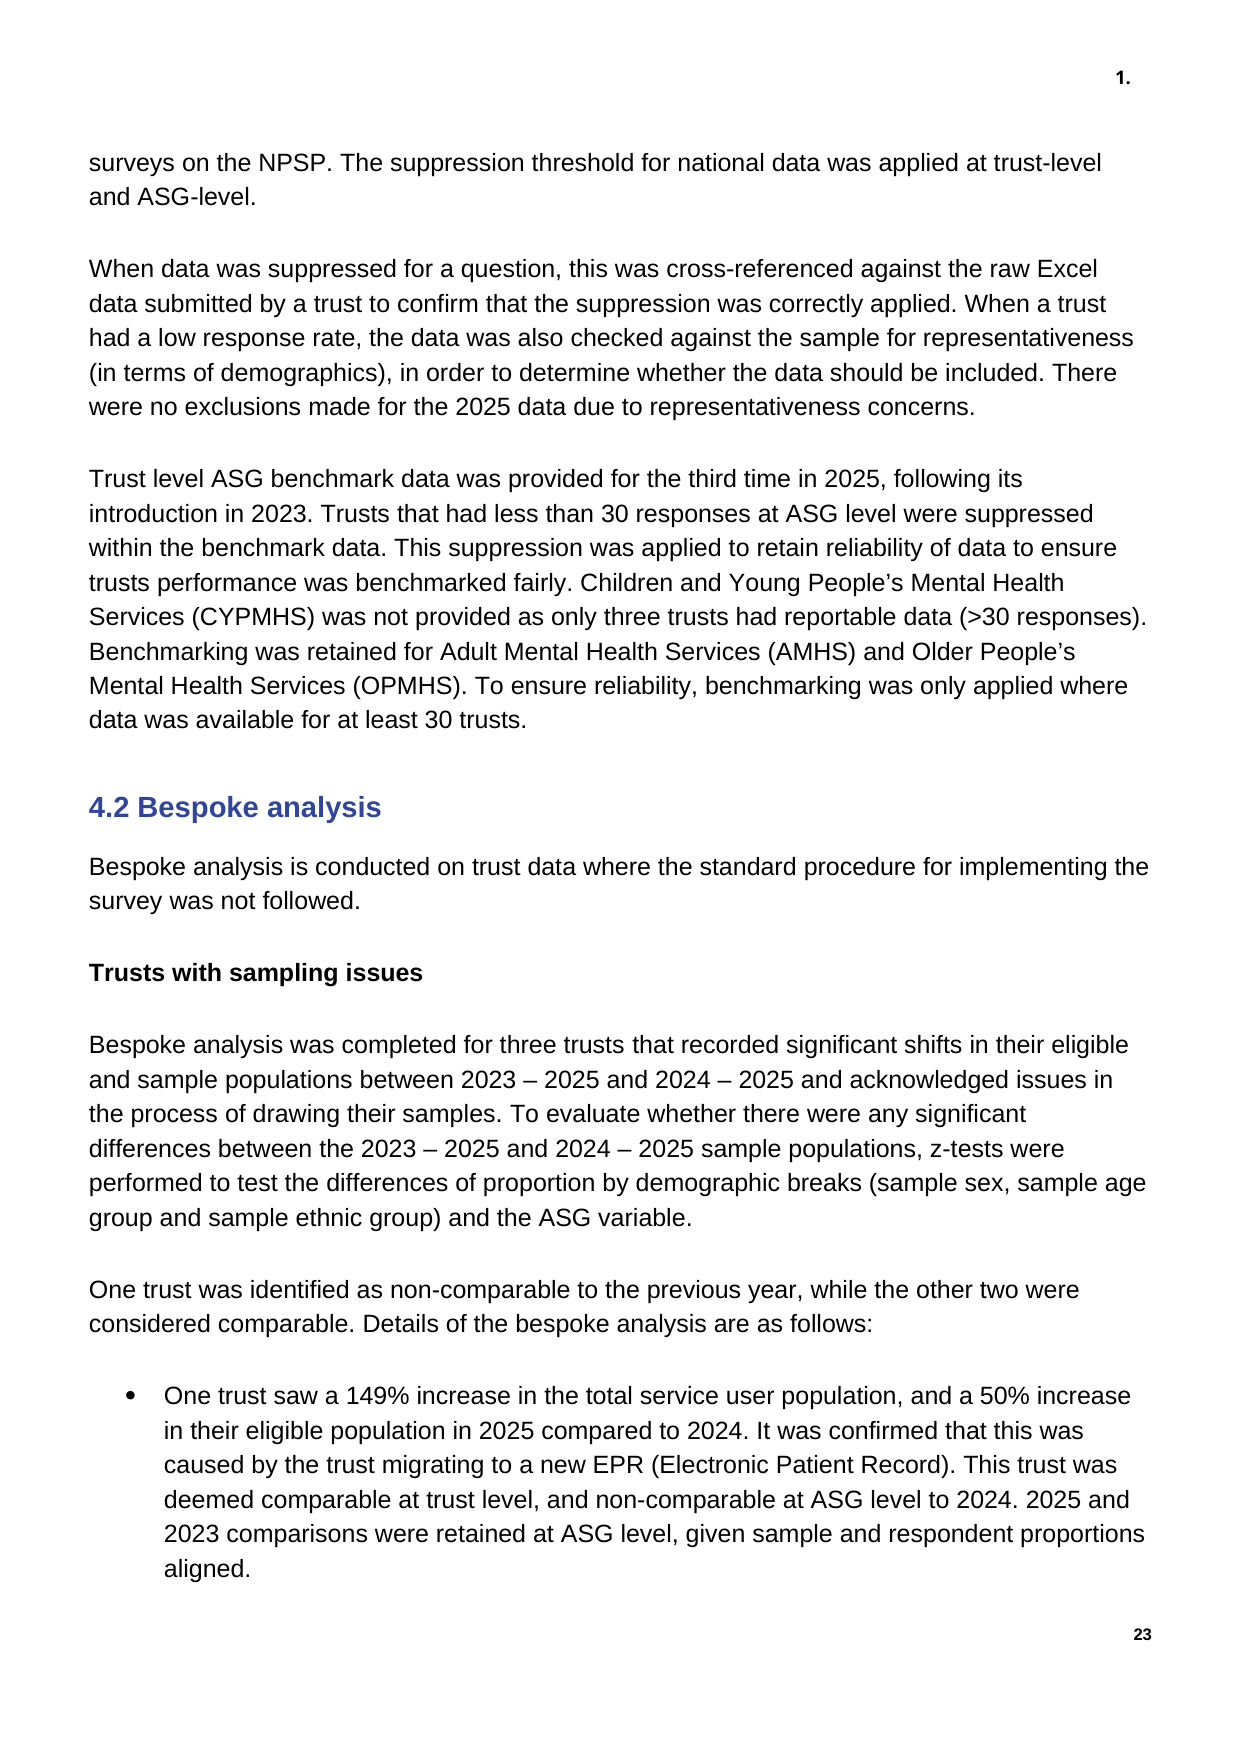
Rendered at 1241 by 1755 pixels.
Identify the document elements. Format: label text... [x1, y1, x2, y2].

text Trust level ASG benchmark data was provided for the third time in 2025, following its introduction in 2023. Trusts that had less than 30 responses at ASG level were suppressed within the benchmark data. This suppression was applied to retain reliability of data to ensure trusts performance was benchmarked fairly. Children and Young People’s Mental Health Services (CYPMHS) was not provided as only three trusts had reportable data (>30 responses). Benchmarking was retained for Adult Mental Health Services (AMHS) and Older People’s Mental Health Services (OPMHS). To ensure reliability, benchmarking was only applied where data was available for at least 30 trusts. [89, 464, 1152, 734]
text Bespoke analysis is conducted on trust data where the standard procedure for implementing the survey was not followed. [89, 852, 1152, 915]
text Trusts with sampling issues [89, 958, 1152, 987]
text When data was suppressed for a question, this was cross-referenced against the raw Excel data submitted by a trust to confirm that the suppression was correctly applied. When a trust had a low response rate, the data was also checked against the sample for representativeness (in terms of demographics), in order to determine whether the data should be included. There were no exclusions made for the 2025 data due to representativeness concerns. [89, 254, 1152, 421]
text surveys on the NPSP. The suppression threshold for national data was applied at trust-level and ASG-level. [89, 148, 1152, 211]
text Bespoke analysis was completed for three trusts that recorded significant shifts in their eligible and sample populations between 2023 – 2025 and 2024 – 2025 and acknowledged issues in the process of drawing their samples. To evaluate whether there were any significant differences between the 2023 – 2025 and 2024 – 2025 sample populations, z-tests were performed to test the differences of proportion by demographic breaks (sample sex, sample age group and sample ethnic group) and the ASG variable. [89, 1030, 1152, 1231]
subtitle 4.2 Bespoke analysis [89, 790, 1152, 823]
list One trust saw a 149% increase in the total service user population, and a 50% increase in their eligible population in 2025 compared to 2024. It was confirmed that this was caused by the trust migrating to a new EPR (Electronic Patient Record). This trust was deemed comparable at trust level, and non-comparable at ASG level to 2024. 2025 and 2023 comparisons were retained at ASG level, given sample and respondent proportions aligned. [126, 1381, 1152, 1582]
text One trust was identified as non-comparable to the previous year, while the other two were considered comparable. Details of the bespoke analysis are as follows: [89, 1274, 1152, 1338]
